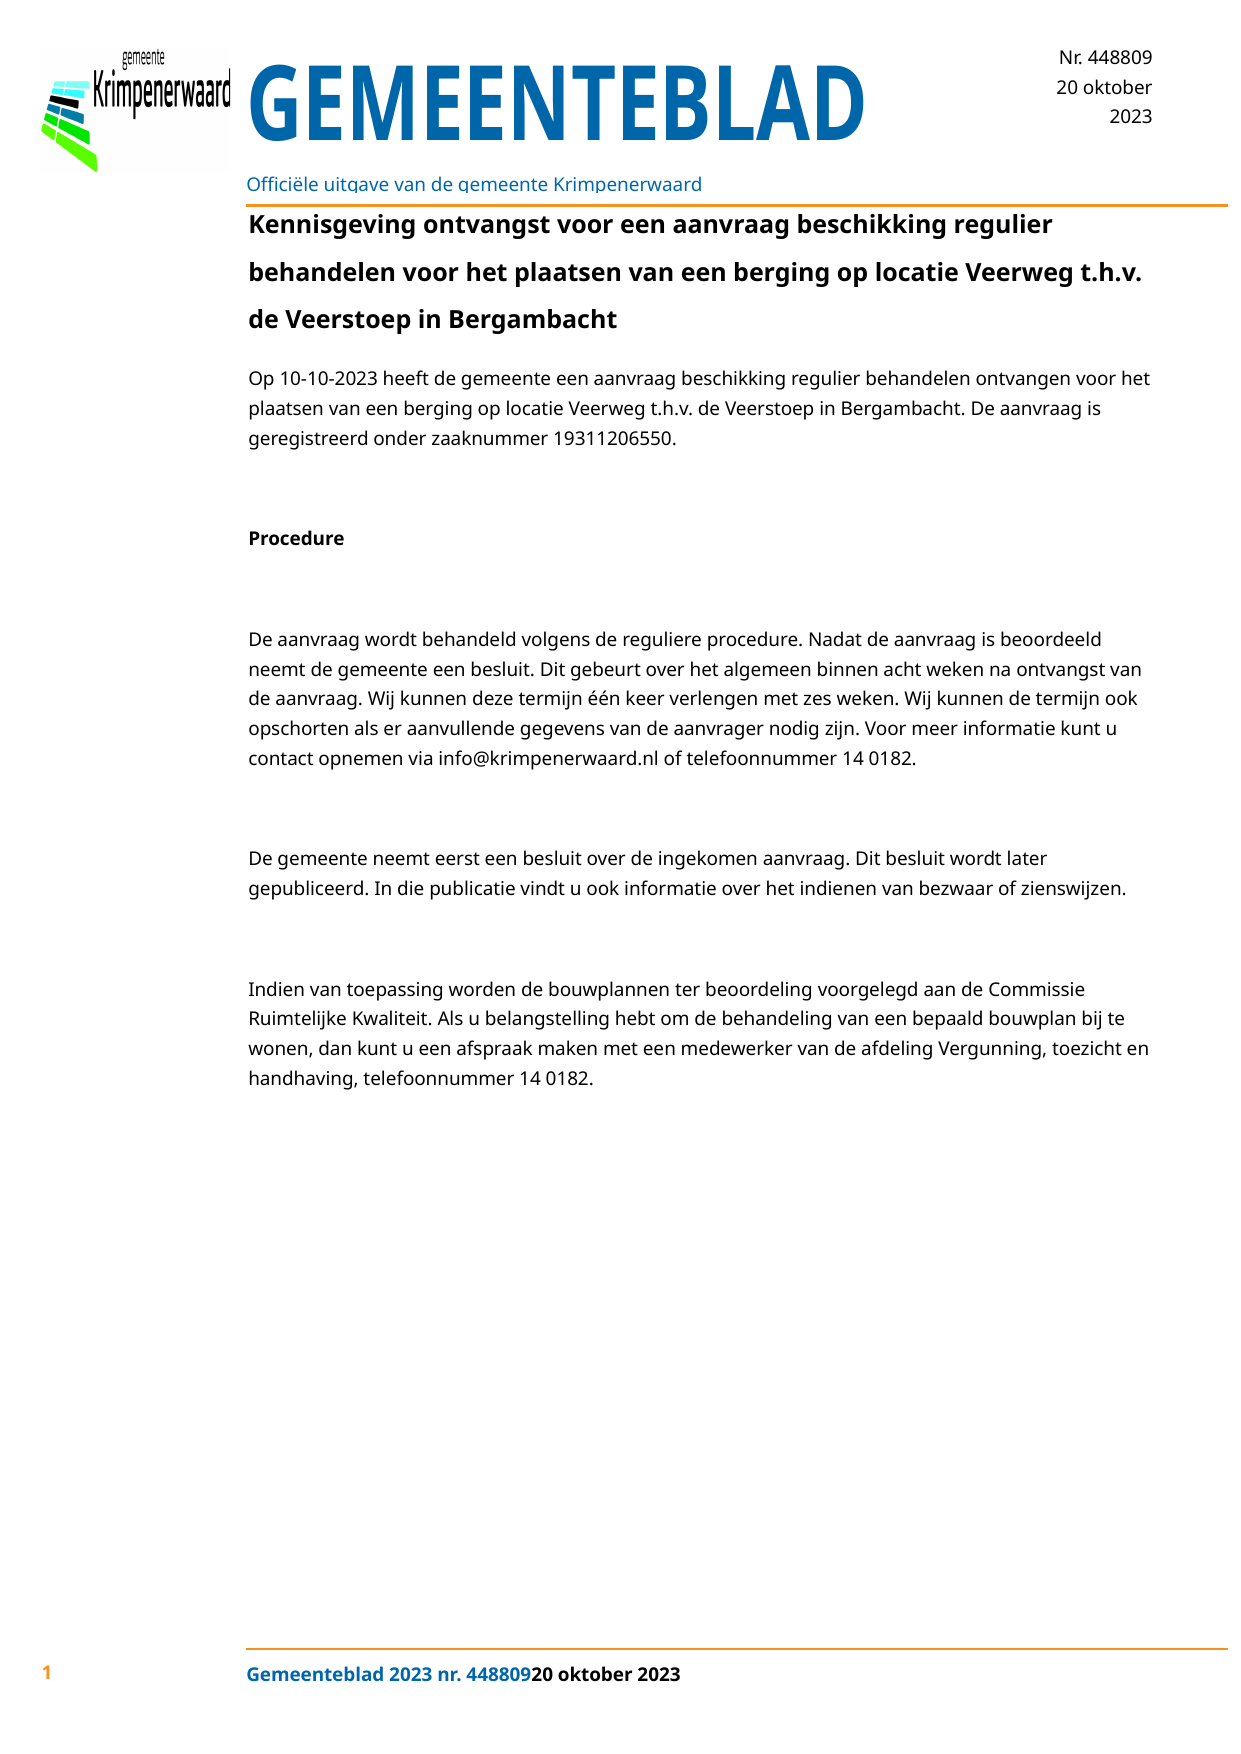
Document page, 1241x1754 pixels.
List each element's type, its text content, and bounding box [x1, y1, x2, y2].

text Op 10-10-2023 heeft de gemeente een aanvraag beschikking regulier behandelen ontvangen voor het plaatsen van een berging op locatie Veerweg t.h.v. de Veerstoep in Bergambacht. De aanvraag is geregistreerd onder zaaknummer 19311206550. [248, 366, 1152, 450]
picture [41, 47, 231, 172]
text De gemeente neemt eerst een besluit over de ingekomen aanvraag. Dit besluit wordt later gepubliceerd. In die publicatie vindt u ook informatie over het indienen van bezwaar of zienswijzen. [248, 846, 1152, 901]
text Kennisgeving ontvangst voor een aanvraag beschikking regulier behandelen voor het plaatsen van een berging op locatie Veerweg t.h.v. de Veerstoep in Bergambacht [248, 207, 1152, 336]
text Procedure [248, 526, 1152, 551]
text De aanvraag wordt behandeld volgens de reguliere procedure. Nadat de aanvraag is beoordeeld neemt de gemeente een besluit. Dit gebeurt over het algemeen binnen acht weken na ontvangst van de aanvraag. Wij kunnen deze termijn één keer verlengen met zes weken. Wij kunnen de termijn ook opschorten als er aanvullende gegevens van de aanvrager nodig zijn. Voor meer informatie kunt u contact opnemen via info@krimpenerwaard.nl of telefoonnummer 14 0182. [248, 626, 1152, 770]
text Indien van toepassing worden de bouwplannen ter beoordeling voorgelegd aan de Commissie Ruimtelijke Kwaliteit. Als u belangstelling hebt om de behandeling van een bepaald bouwplan bij te wonen, dan kunt u een afspraak maken met een medewerker van de afdeling Vergunning, toezicht en handhaving, telefoonnummer 14 0182. [248, 976, 1152, 1090]
